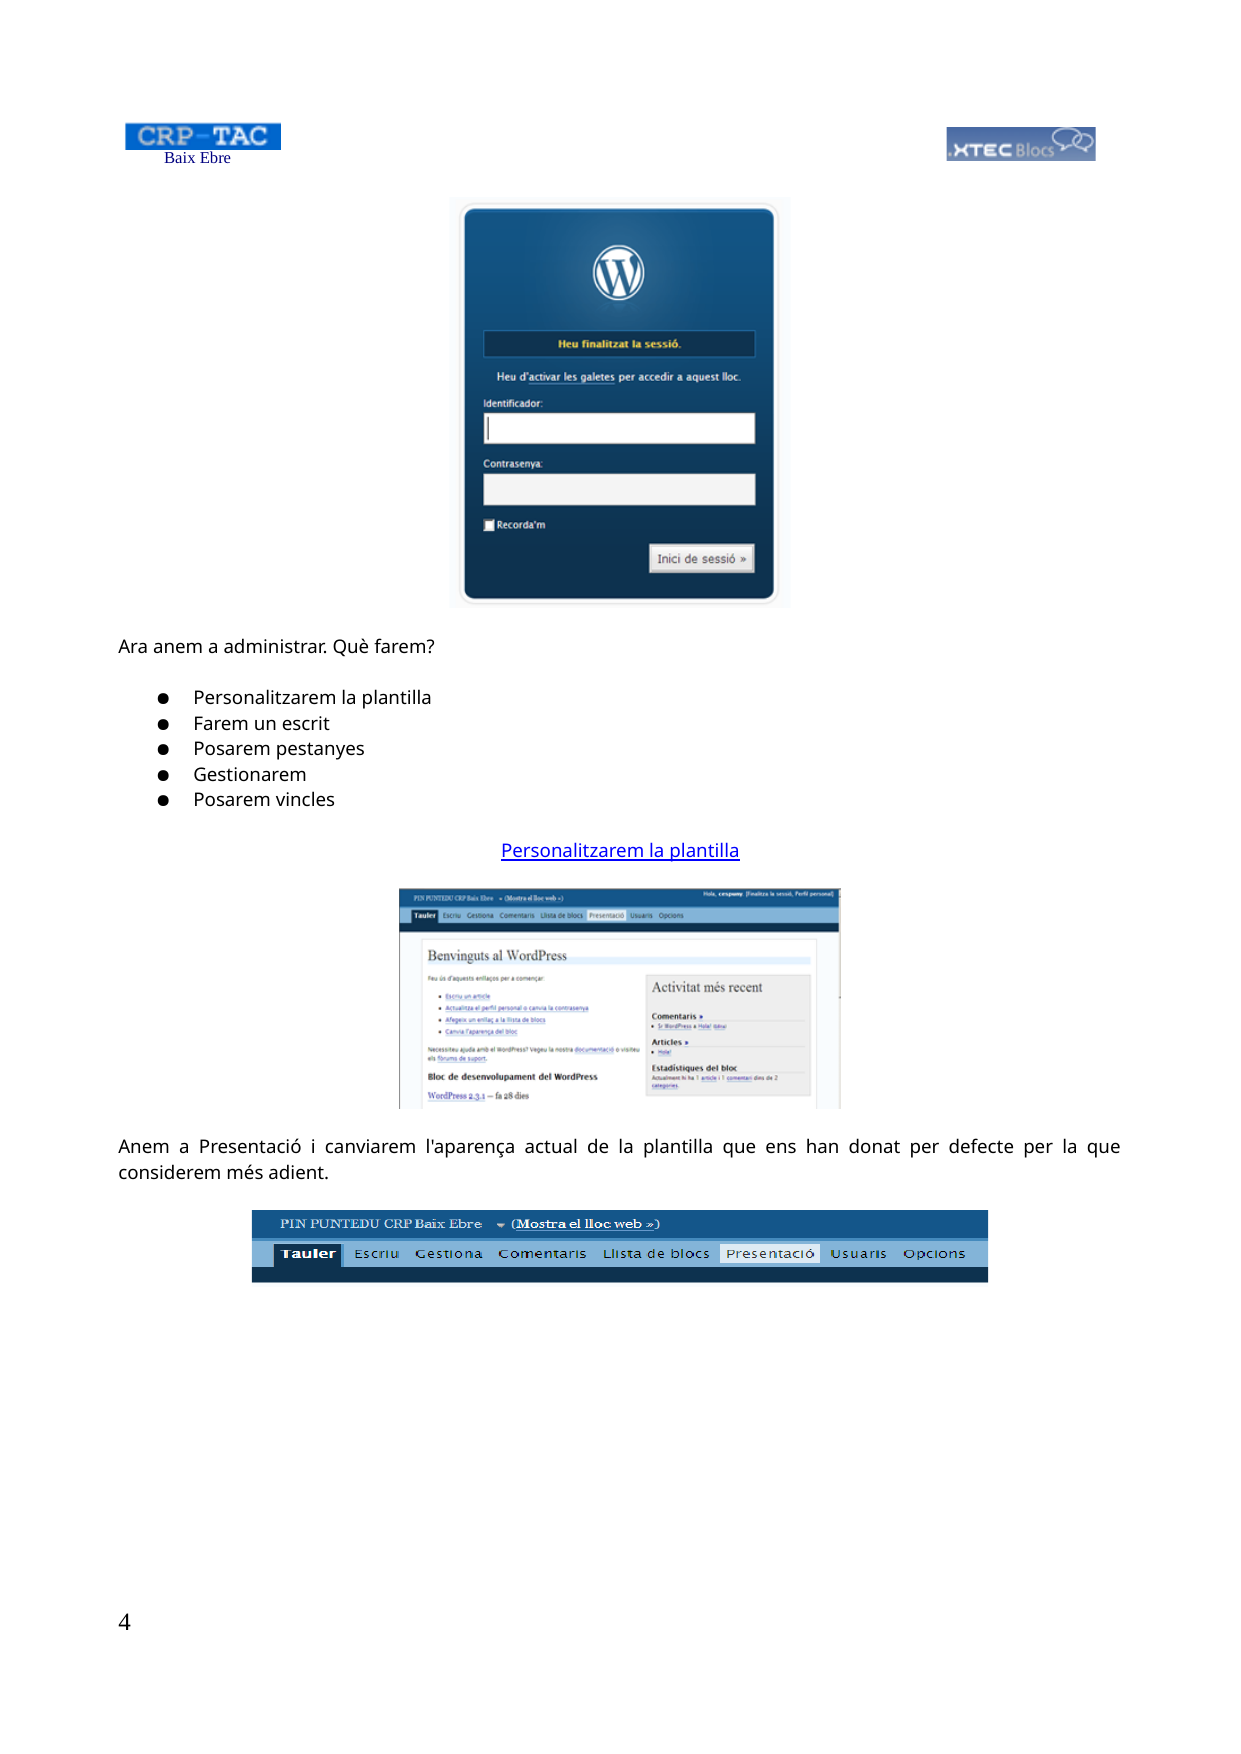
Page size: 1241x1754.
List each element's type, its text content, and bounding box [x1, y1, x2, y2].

text Ara anem a administrar. Què farem? [118, 633, 1122, 659]
list Posarem pestanyes [156, 736, 1122, 761]
text Anem a Presentació i canviarem l'aparença actual de la plantilla que ens han donat per defecte per la que considerem més adient. [118, 1134, 1122, 1185]
list Farem un escrit [156, 710, 1122, 736]
list Personalitzarem la plantilla [156, 684, 1122, 710]
text Personalitzarem la plantilla [118, 838, 1122, 863]
picture [399, 888, 841, 1109]
picture [124, 122, 281, 150]
list Gestionarem [156, 761, 1122, 787]
picture [449, 197, 791, 608]
picture [946, 127, 1096, 161]
list Posarem vincles [156, 787, 1122, 812]
picture [251, 1210, 989, 1287]
